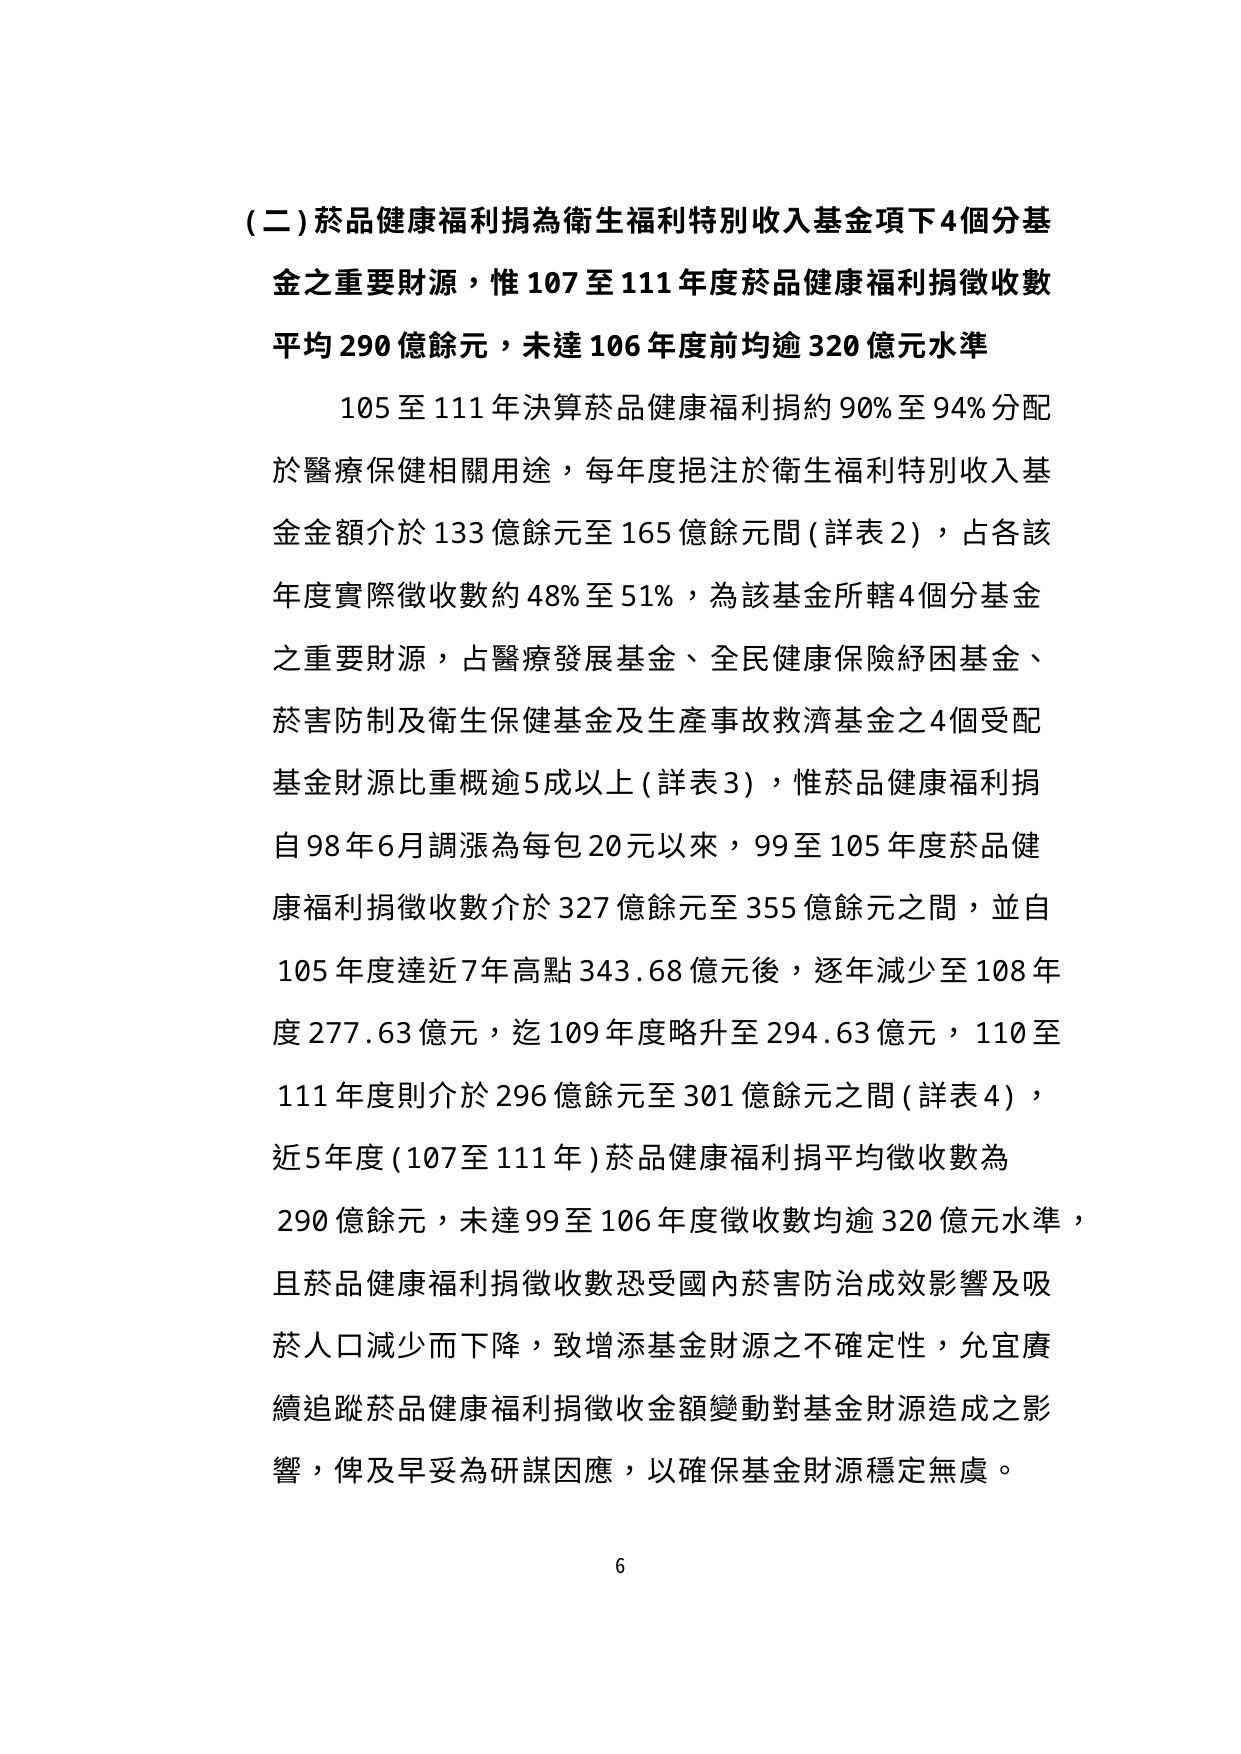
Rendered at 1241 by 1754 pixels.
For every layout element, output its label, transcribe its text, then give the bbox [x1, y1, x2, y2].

text (二)菸品健康福利捐為衛生福利特別收入基金項下4個分基金之重要財源，惟107至111年度菸品健康福利捐徵收數平均290億餘元，未達106年度前均逾320億元水準 [236, 177, 1063, 365]
text 105至111年決算菸品健康福利捐約90%至94%分配於醫療保健相關用途，每年度挹注於衛生福利特別收入基金金額介於133億餘元至165億餘元間(詳表2)，占各該年度實際徵收數約48%至51%，為該基金所轄4個分基金之重要財源，占醫療發展基金、全民健康保險紓困基金、菸害防制及衛生保健基金及生產事故救濟基金之4個受配基金財源比重概逾5成以上(詳表3)，惟菸品健康福利捐自98年6月調漲為每包20元以來，99至105年度菸品健康福利捐徵收數介於327億餘元至355億餘元之間，並自105年度達近7年高點343.68億元後，逐年減少至108年度277.63億元，迄109年度略升至294.63億元，110至111年度則介於296億餘元至301億餘元之間(詳表4)，近5年度(107至111年)菸品健康福利捐平均徵收數為290億餘元，未達99至106年度徵收數均逾320億元水準，且菸品健康福利捐徵收數恐受國內菸害防治成效影響及吸菸人口減少而下降，致增添基金財源之不確定性，允宜賡續追蹤菸品健康福利捐徵收金額變動對基金財源造成之影響，俾及早妥為研謀因應，以確保基金財源穩定無虞。 [266, 365, 1063, 1490]
